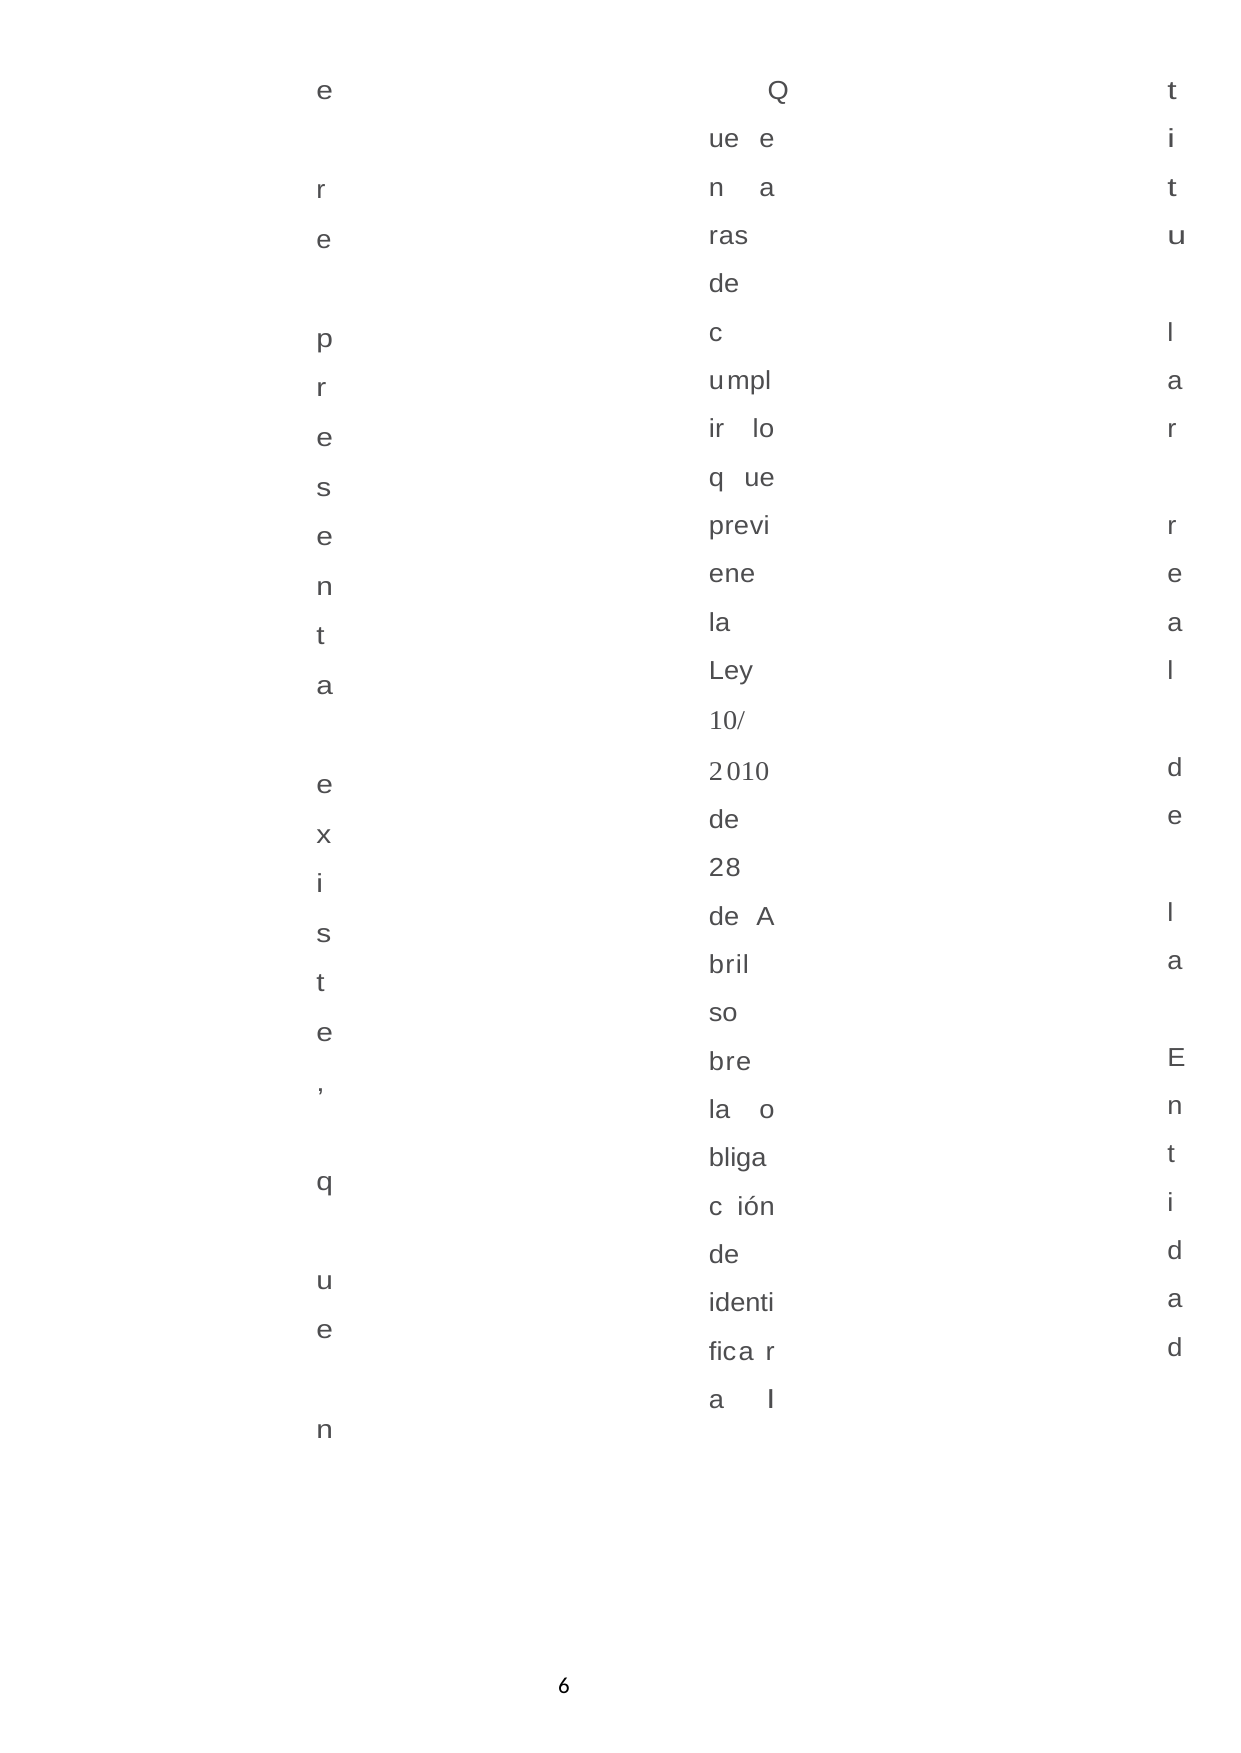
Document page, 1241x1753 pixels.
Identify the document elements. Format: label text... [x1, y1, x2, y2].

text Que e n a ras de c umplir lo q ue previene la Ley 10/ 2010 de 28 de A bril so bre la o bligac ión de identifica r a l titu lar real de la Entidad que re presenta, dec lara que la Soc iedad se halla inc luida en las excepciones prevista s en e l Art. 9.1 de la c Kitada Ley a l tr ata rse de una [709, 75, 774, 1414]
